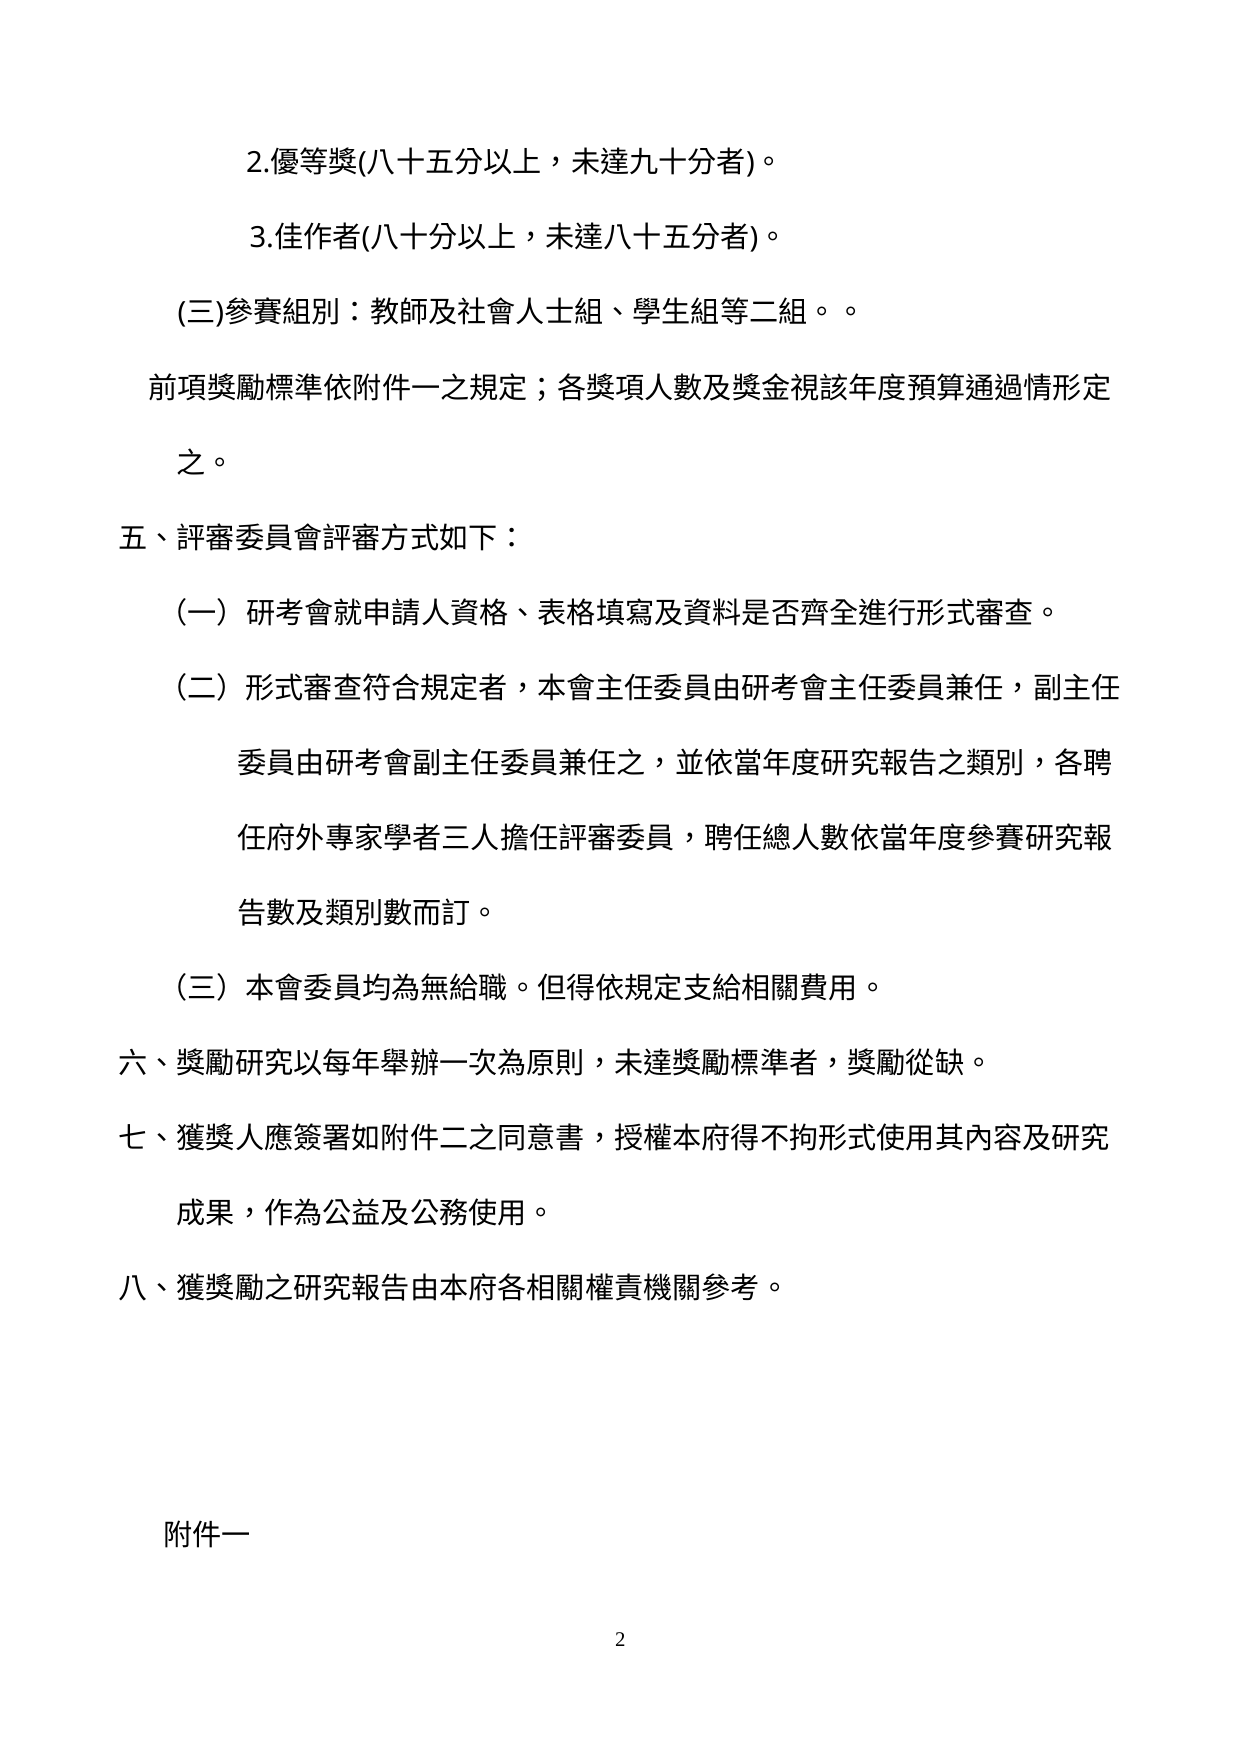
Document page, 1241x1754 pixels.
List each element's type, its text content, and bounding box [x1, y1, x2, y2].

text 五、評審委員會評審方式如下： [118, 498, 1122, 573]
text 附件一 [148, 1511, 266, 1553]
text 3.佳作者(八十分以上，未達八十五分者)。 [118, 198, 1122, 273]
text 六、獎勵研究以每年舉辦一次為原則，未達獎勵標準者，獎勵從缺。 [118, 1023, 1122, 1098]
text (三)參賽組別：教師及社會人士組、學生組等二組。。 [118, 273, 1122, 348]
text 2.優等獎(八十五分以上，未達九十分者)。 [217, 123, 1122, 198]
text （一）研考會就申請人資格、表格填寫及資料是否齊全進行形式審查。 [158, 573, 1122, 648]
text 前項獎勵標準依附件一之規定；各獎項人數及獎金視該年度預算通過情形定之。 [118, 348, 1122, 498]
text 八、獲獎勵之研究報告由本府各相關權責機關參考。 [118, 1248, 1122, 1323]
text 七、獲獎人應簽署如附件二之同意書，授權本府得不拘形式使用其內容及研究成果，作為公益及公務使用。 [118, 1098, 1122, 1248]
text （三）本會委員均為無給職。但得依規定支給相關費用。 [158, 948, 1122, 1023]
text （二）形式審查符合規定者，本會主任委員由研考會主任委員兼任，副主任委員由研考會副主任委員兼任之，並依當年度研究報告之類別，各聘任府外專家學者三人擔任評審委員，聘任總人數依當年度參賽研究報告數及類別數而訂。 [158, 648, 1122, 948]
